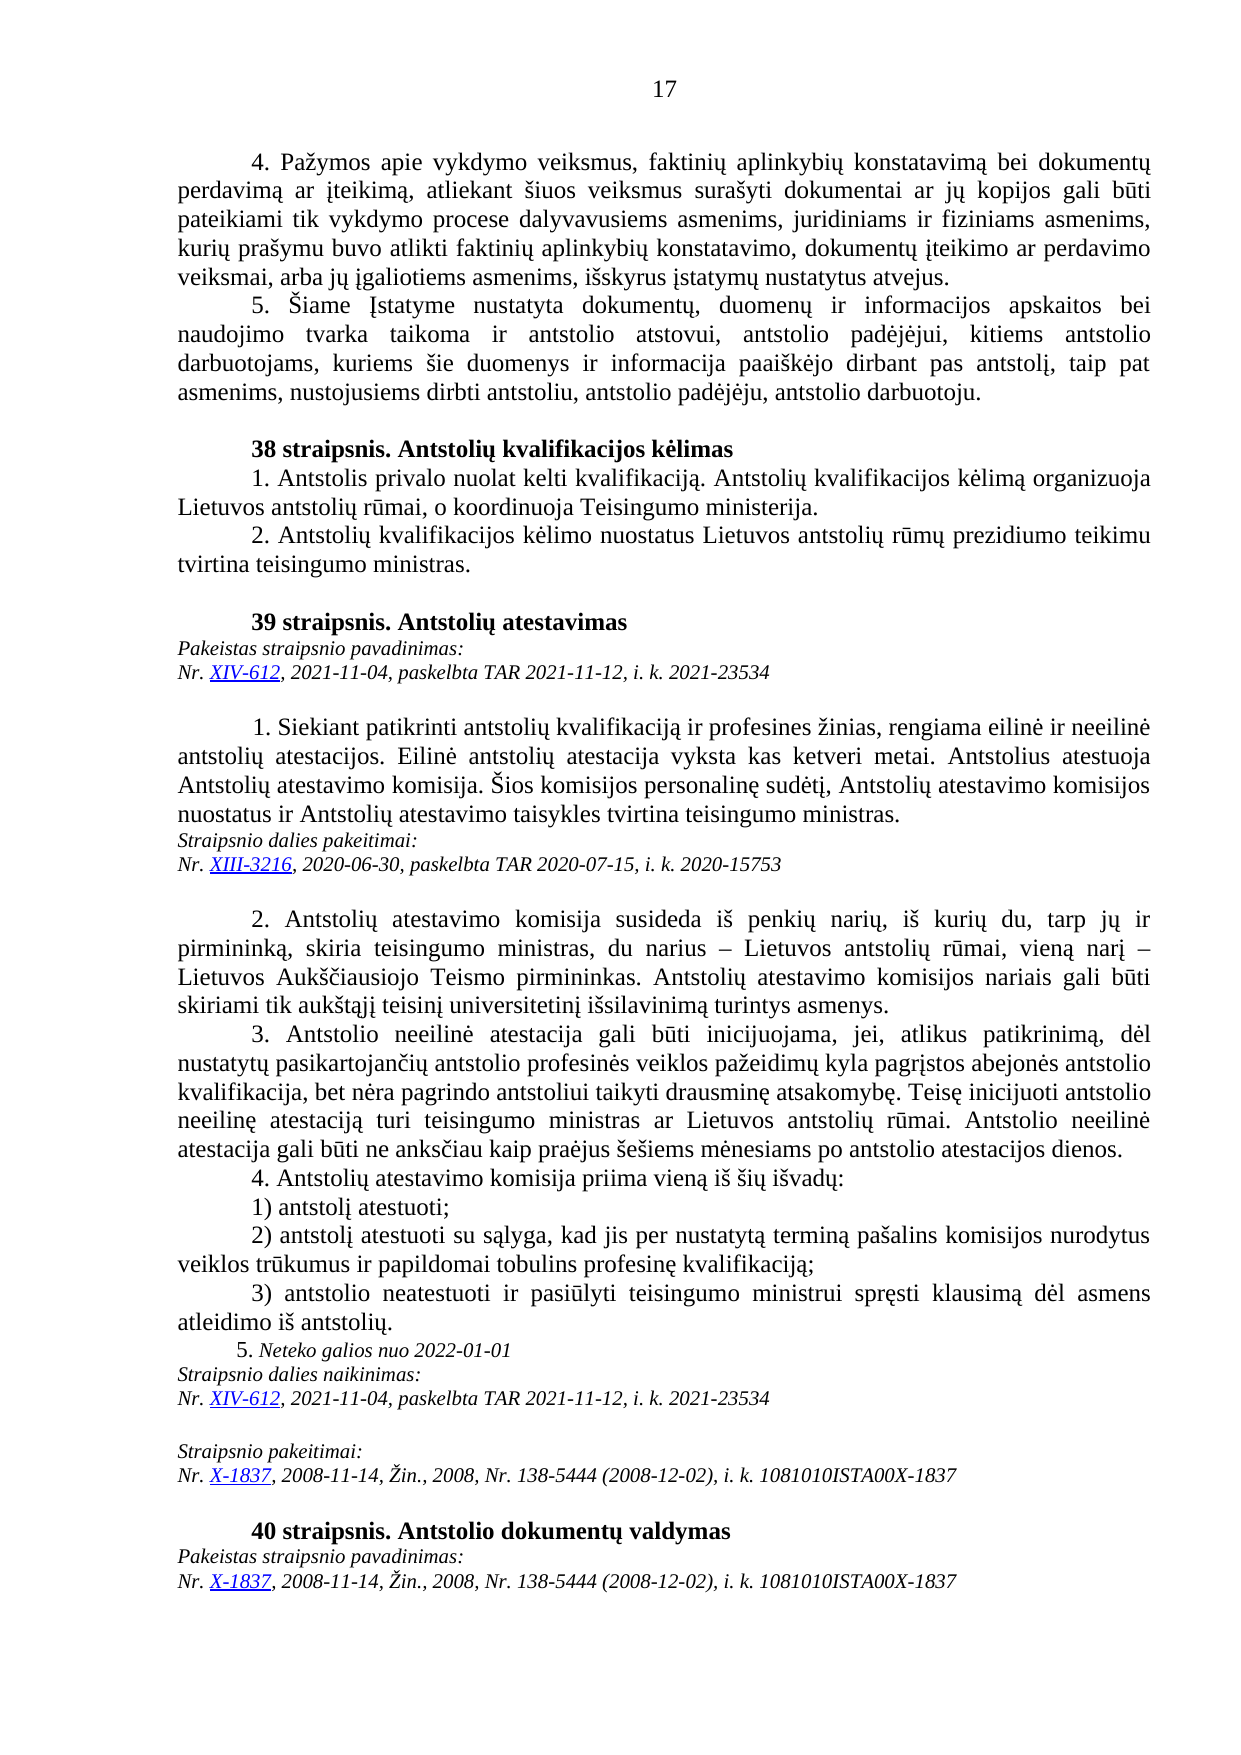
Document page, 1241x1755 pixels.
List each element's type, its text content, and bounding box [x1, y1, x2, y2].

text 1. Siekiant patikrinti antstolių kvalifikaciją ir profesines žinias, rengiama eilinė ir neeilinė antstolių atestacijos. Eilinė antstolių atestacija vyksta kas ketveri metai. Antstolius atestuoja Antstolių atestavimo komisija. Šios komisijos personalinę sudėtį, Antstolių atestavimo komisijos nuostatus ir Antstolių atestavimo taisykles tvirtina teisingumo ministras. [177, 712, 1152, 827]
text 5. Šiame Įstatyme nustatyta dokumentų, duomenų ir informacijos apskaitos bei naudojimo tvarka taikoma ir antstolio atstovui, antstolio padėjėjui, kitiems antstolio darbuotojams, kuriems šie duomenys ir informacija paaiškėjo dirbant pas antstolį, taip pat asmenims, nustojusiems dirbti antstoliu, antstolio padėjėju, antstolio darbuotoju. [177, 291, 1152, 406]
text 2. Antstolių kvalifikacijos kėlimo nuostatus Lietuvos antstolių rūmų prezidiumo teikimu tvirtina teisingumo ministras. [177, 521, 1152, 578]
text 4. Pažymos apie vykdymo veiksmus, faktinių aplinkybių konstatavimą bei dokumentų perdavimą ar įteikimą, atliekant šiuos veiksmus surašyti dokumentai ar jų kopijos gali būti pateikiami tik vykdymo procese dalyvavusiems asmenims, juridiniams ir fiziniams asmenims, kurių prašymu buvo atlikti faktinių aplinkybių konstatavimo, dokumentų įteikimo ar perdavimo veiksmai, arba jų įgaliotiems asmenims, išskyrus įstatymų nustatytus atvejus. [177, 147, 1152, 291]
text Pakeistas straipsnio pavadinimas: [177, 1544, 1152, 1568]
text 3. Antstolio neeilinė atestacija gali būti inicijuojama, jei, atlikus patikrinimą, dėl nustatytų pasikartojančių antstolio profesinės veiklos pažeidimų kyla pagrįstos abejonės antstolio kvalifikacija, bet nėra pagrindo antstoliui taikyti drausminę atsakomybę. Teisę inicijuoti antstolio neeilinę atestaciją turi teisingumo ministras ar Lietuvos antstolių rūmai. Antstolio neeilinė atestacija gali būti ne anksčiau kaip praėjus šešiems mėnesiams po antstolio atestacijos dienos. [177, 1019, 1152, 1163]
text Nr. XIV-612, 2021-11-04, paskelbta TAR 2021-11-12, i. k. 2021-23534 [177, 660, 1152, 684]
text 40 straipsnis. Antstolio dokumentų valdymas [177, 1516, 1152, 1544]
text 5. Neteko galios nuo 2022-01-01 [177, 1336, 1152, 1362]
text 39 straipsnis. Antstolių atestavimas [177, 607, 1152, 636]
text 1) antstolį atestuoti; [177, 1192, 1152, 1221]
text Nr. X-1837, 2008-11-14, Žin., 2008, Nr. 138-5444 (2008-12-02), i. k. 1081010ISTA00X-1837 [177, 1463, 1152, 1487]
text Nr. XIV-612, 2021-11-04, paskelbta TAR 2021-11-12, i. k. 2021-23534 [177, 1386, 1152, 1410]
text Straipsnio dalies naikinimas: [177, 1362, 1152, 1386]
text Pakeistas straipsnio pavadinimas: [177, 636, 1152, 660]
text 4. Antstolių atestavimo komisija priima vieną iš šių išvadų: [177, 1163, 1152, 1192]
text 3) antstolio neatestuoti ir pasiūlyti teisingumo ministrui spręsti klausimą dėl asmens atleidimo iš antstolių. [177, 1278, 1152, 1336]
text Nr. XIII-3216, 2020-06-30, paskelbta TAR 2020-07-15, i. k. 2020-15753 [177, 852, 1152, 876]
text 2. Antstolių atestavimo komisija susideda iš penkių narių, iš kurių du, tarp jų ir pirmininką, skiria teisingumo ministras, du narius – Lietuvos antstolių rūmai, vieną narį – Lietuvos Aukščiausiojo Teismo pirmininkas. Antstolių atestavimo komisijos nariais gali būti skiriami tik aukštąjį teisinį universitetinį išsilavinimą turintys asmenys. [177, 904, 1152, 1019]
text Straipsnio dalies pakeitimai: [177, 827, 1152, 852]
text 2) antstolį atestuoti su sąlyga, kad jis per nustatytą terminą pašalins komisijos nurodytus veiklos trūkumus ir papildomai tobulins profesinę kvalifikaciją; [177, 1221, 1152, 1278]
text Nr. X-1837, 2008-11-14, Žin., 2008, Nr. 138-5444 (2008-12-02), i. k. 1081010ISTA00X-1837 [177, 1568, 1152, 1593]
text 1. Antstolis privalo nuolat kelti kvalifikaciją. Antstolių kvalifikacijos kėlimą organizuoja Lietuvos antstolių rūmai, o koordinuoja Teisingumo ministerija. [177, 463, 1152, 521]
text 38 straipsnis. Antstolių kvalifikacijos kėlimas [177, 434, 1152, 463]
text Straipsnio pakeitimai: [177, 1439, 1152, 1463]
